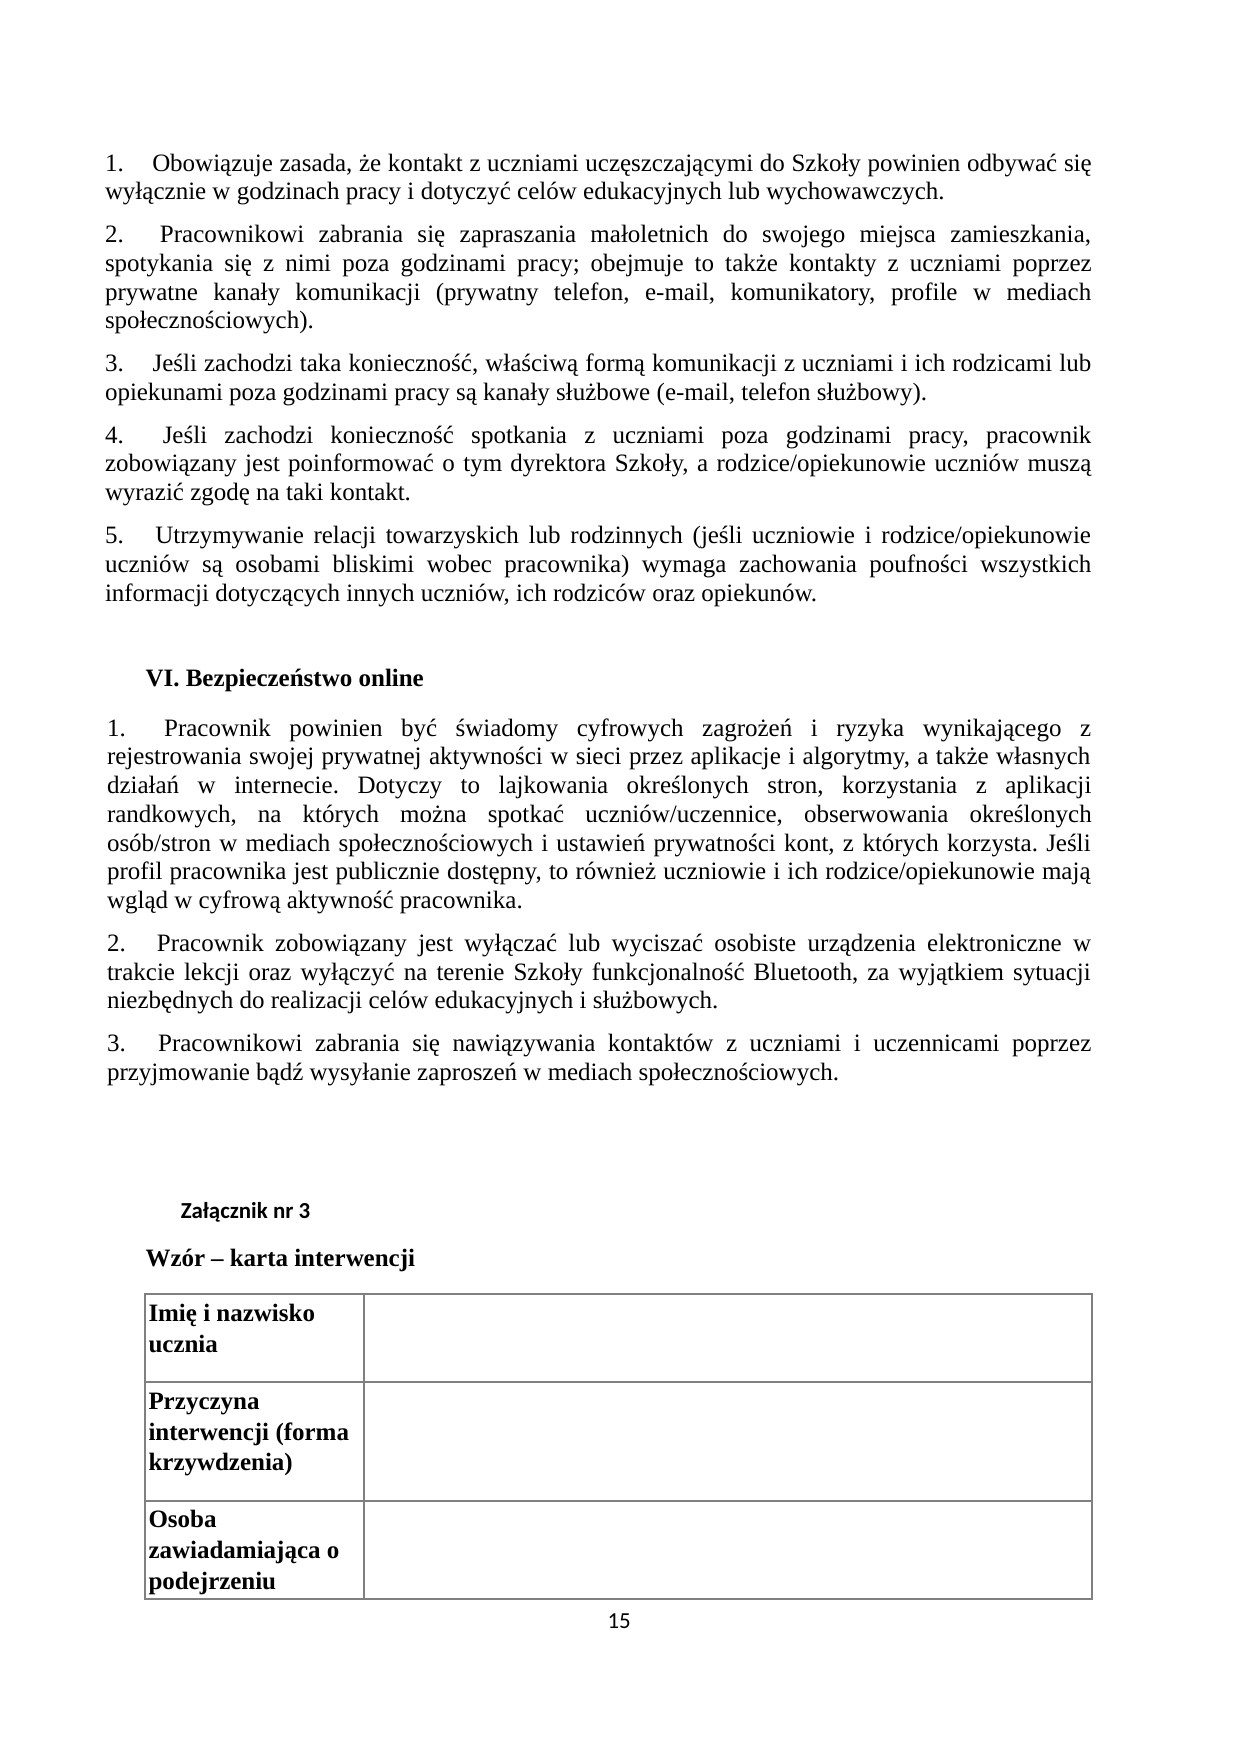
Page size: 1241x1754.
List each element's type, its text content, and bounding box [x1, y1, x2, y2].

table_cell [365, 1502, 1091, 1598]
table_header Imię i nazwisko ucznia [146, 1295, 363, 1381]
table_header [365, 1295, 1091, 1381]
table_cell [365, 1383, 1091, 1499]
text Załącznik nr 3 [107, 1195, 1092, 1225]
list Pracownikowi zabrania się zapraszania małoletnich do swojego miejsca zamieszkania, spotykania się z nimi poza godzinami pracy; obejmuje to także kontakty z uczniami poprzez prywatne kanały komunikacji (prywatny telefon, e-mail, komunikatory, profile w mediach społecznościowych). [105, 219, 1092, 334]
list Jeśli zachodzi taka konieczność, właściwą formą komunikacji z uczniami i ich rodzicami lub opiekunami poza godzinami pracy są kanały służbowe (e-mail, telefon służbowy). [105, 348, 1092, 406]
text Wzór – karta interwencji [145, 1243, 1092, 1272]
list Pracownikowi zabrania się nawiązywania kontaktów z uczniami i uczennicami poprzez przyjmowanie bądź wysyłanie zaproszeń w mediach społecznościowych. [107, 1028, 1092, 1086]
text VI. Bezpieczeństwo online [145, 663, 1092, 692]
list Pracownik zobowiązany jest wyłączać lub wyciszać osobiste urządzenia elektroniczne w trakcie lekcji oraz wyłączyć na terenie Szkoły funkcjonalność Bluetooth, za wyjątkiem sytuacji niezbędnych do realizacji celów edukacyjnych i służbowych. [107, 928, 1092, 1014]
list Obowiązuje zasada, że kontakt z uczniami uczęszczającymi do Szkoły powinien odbywać się wyłącznie w godzinach pracy i dotyczyć celów edukacyjnych lub wychowawczych. [105, 148, 1092, 205]
table_cell Osoba zawiadamiająca o podejrzeniu [146, 1502, 363, 1598]
table_cell Przyczyna interwencji (forma krzywdzenia) [146, 1383, 363, 1499]
list Utrzymywanie relacji towarzyskich lub rodzinnych (jeśli uczniowie i rodzice/opiekunowie uczniów są osobami bliskimi wobec pracownika) wymaga zachowania poufności wszystkich informacji dotyczących innych uczniów, ich rodziców oraz opiekunów. [105, 520, 1092, 606]
list Jeśli zachodzi konieczność spotkania z uczniami poza godzinami pracy, pracownik zobowiązany jest poinformować o tym dyrektora Szkoły, a rodzice/opiekunowie uczniów muszą wyrazić zgodę na taki kontakt. [105, 420, 1092, 506]
list Pracownik powinien być świadomy cyfrowych zagrożeń i ryzyka wynikającego z rejestrowania swojej prywatnej aktywności w sieci przez aplikacje i algorytmy, a także własnych działań w internecie. Dotyczy to lajkowania określonych stron, korzystania z aplikacji randkowych, na których można spotkać uczniów/uczennice, obserwowania określonych osób/stron w mediach społecznościowych i ustawień prywatności kont, z których korzysta. Jeśli profil pracownika jest publicznie dostępny, to również uczniowie i ich rodzice/opiekunowie mają wgląd w cyfrową aktywność pracownika. [107, 713, 1092, 914]
